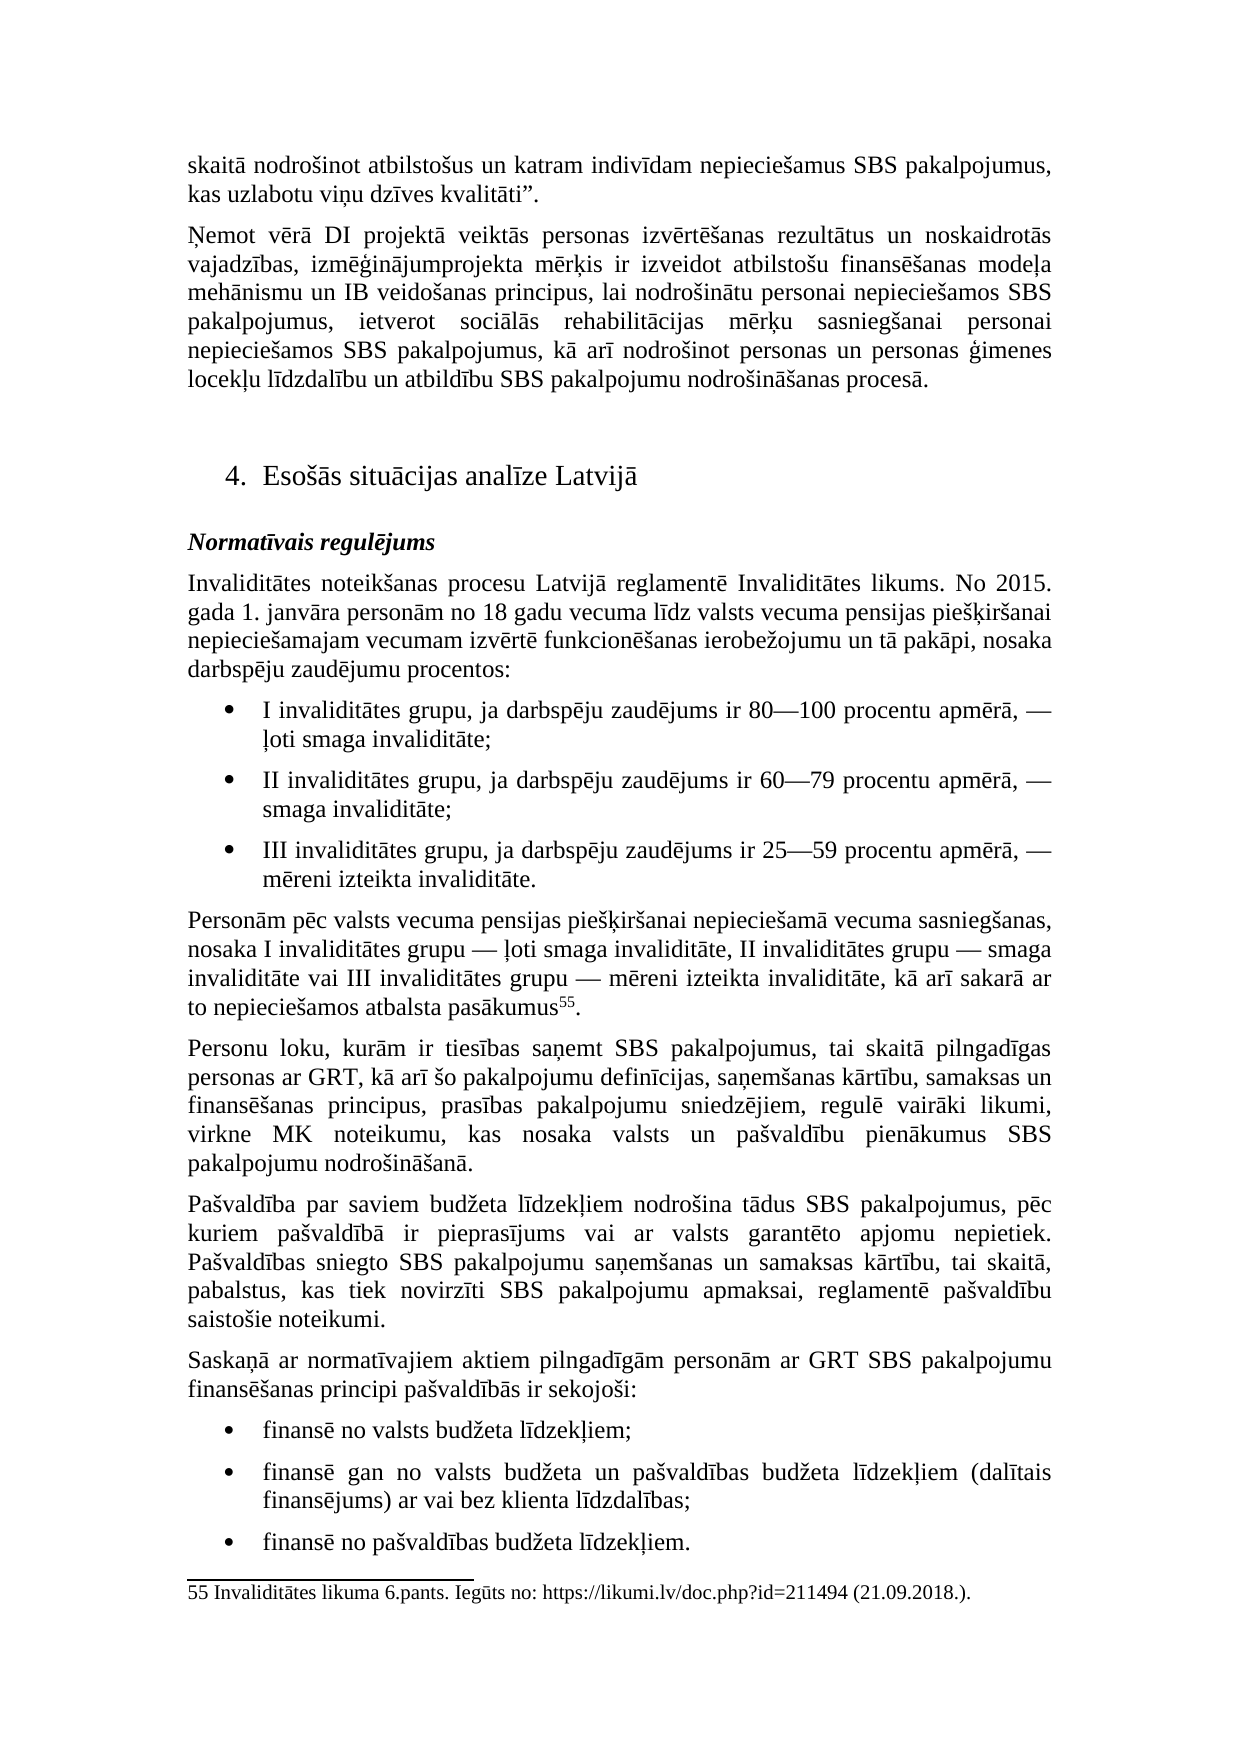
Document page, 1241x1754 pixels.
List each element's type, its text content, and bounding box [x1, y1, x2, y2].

text skaitā nodrošinot atbilstošus un katram indivīdam nepieciešamus SBS pakalpojumus, kas uzlabotu viņu dzīves kvalitāti”. [187, 150, 1053, 207]
text Invaliditātes noteikšanas procesu Latvijā reglamentē Invaliditātes likums. No 2015. gada 1. janvāra personām no 18 gadu vecuma līdz valsts vecuma pensijas piešķiršanai nepieciešamajam vecumam izvērtē funkcionēšanas ierobežojumu un tā pakāpi, nosaka darbspēju zaudējumu procentos: [187, 568, 1053, 683]
list II invaliditātes grupu, ja darbspēju zaudējums ir 60—79 procentu apmērā, — smaga invaliditāte; [225, 766, 1053, 823]
list finansē gan no valsts budžeta un pašvaldības budžeta līdzekļiem (dalītais finansējums) ar vai bez klienta līdzdalības; [225, 1457, 1053, 1514]
text Saskaņā ar normatīvajiem aktiem pilngadīgām personām ar GRT SBS pakalpojumu finansēšanas principi pašvaldībās ir sekojoši: [187, 1346, 1053, 1403]
list finansē no valsts budžeta līdzekļiem; [225, 1416, 1053, 1444]
list III invaliditātes grupu, ja darbspēju zaudējums ir 25—59 procentu apmērā, — mēreni izteikta invaliditāte. [225, 836, 1053, 893]
text Pašvaldība par saviem budžeta līdzekļiem nodrošina tādus SBS pakalpojumus, pēc kuriem pašvaldībā ir pieprasījums vai ar valsts garantēto apjomu nepietiek. Pašvaldības sniegto SBS pakalpojumu saņemšanas un samaksas kārtību, tai skaitā, pabalstus, kas tiek novirzīti SBS pakalpojumu apmaksai, reglamentē pašvaldību saistošie noteikumi. [187, 1189, 1053, 1333]
text Invaliditātes likuma 6.pants. Iegūts no: https://likumi.lv/doc.php?id=211494 (21.09.2018.). [187, 1580, 1053, 1604]
text Personu loku, kurām ir tiesības saņemt SBS pakalpojumus, tai skaitā pilngadīgas personas ar GRT, kā arī šo pakalpojumu definīcijas, saņemšanas kārtību, samaksas un finansēšanas principus, prasības pakalpojumu sniedzējiem, regulē vairāki likumi, virkne MK noteikumu, kas nosaka valsts un pašvaldību pienākumus SBS pakalpojumu nodrošināšanā. [187, 1033, 1053, 1177]
text Personām pēc valsts vecuma pensijas piešķiršanai nepieciešamā vecuma sasniegšanas, nosaka I invaliditātes grupu — ļoti smaga invaliditāte, II invaliditātes grupu — smaga invaliditāte vai III invaliditātes grupu — mēreni izteikta invaliditāte, kā arī sakarā ar to nepieciešamos atbalsta pasākumus. [187, 906, 1053, 1021]
list I invaliditātes grupu, ja darbspēju zaudējums ir 80—100 procentu apmērā, — ļoti smaga invaliditāte; [225, 696, 1053, 753]
subtitle Esošās situācijas analīze Latvijā [225, 458, 1053, 492]
list finansē no pašvaldības budžeta līdzekļiem. [225, 1527, 1053, 1556]
text Ņemot vērā DI projektā veiktās personas izvērtēšanas rezultātus un noskaidrotās vajadzības, izmēģinājumprojekta mērķis ir izveidot atbilstošu finansēšanas modeļa mehānismu un IB veidošanas principus, lai nodrošinātu personai nepieciešamos SBS pakalpojumus, ietverot sociālās rehabilitācijas mērķu sasniegšanai personai nepieciešamos SBS pakalpojumus, kā arī nodrošinot personas un personas ģimenes locekļu līdzdalību un atbildību SBS pakalpojumu nodrošināšanas procesā. [187, 220, 1053, 392]
text Normatīvais regulējums [187, 527, 1053, 556]
